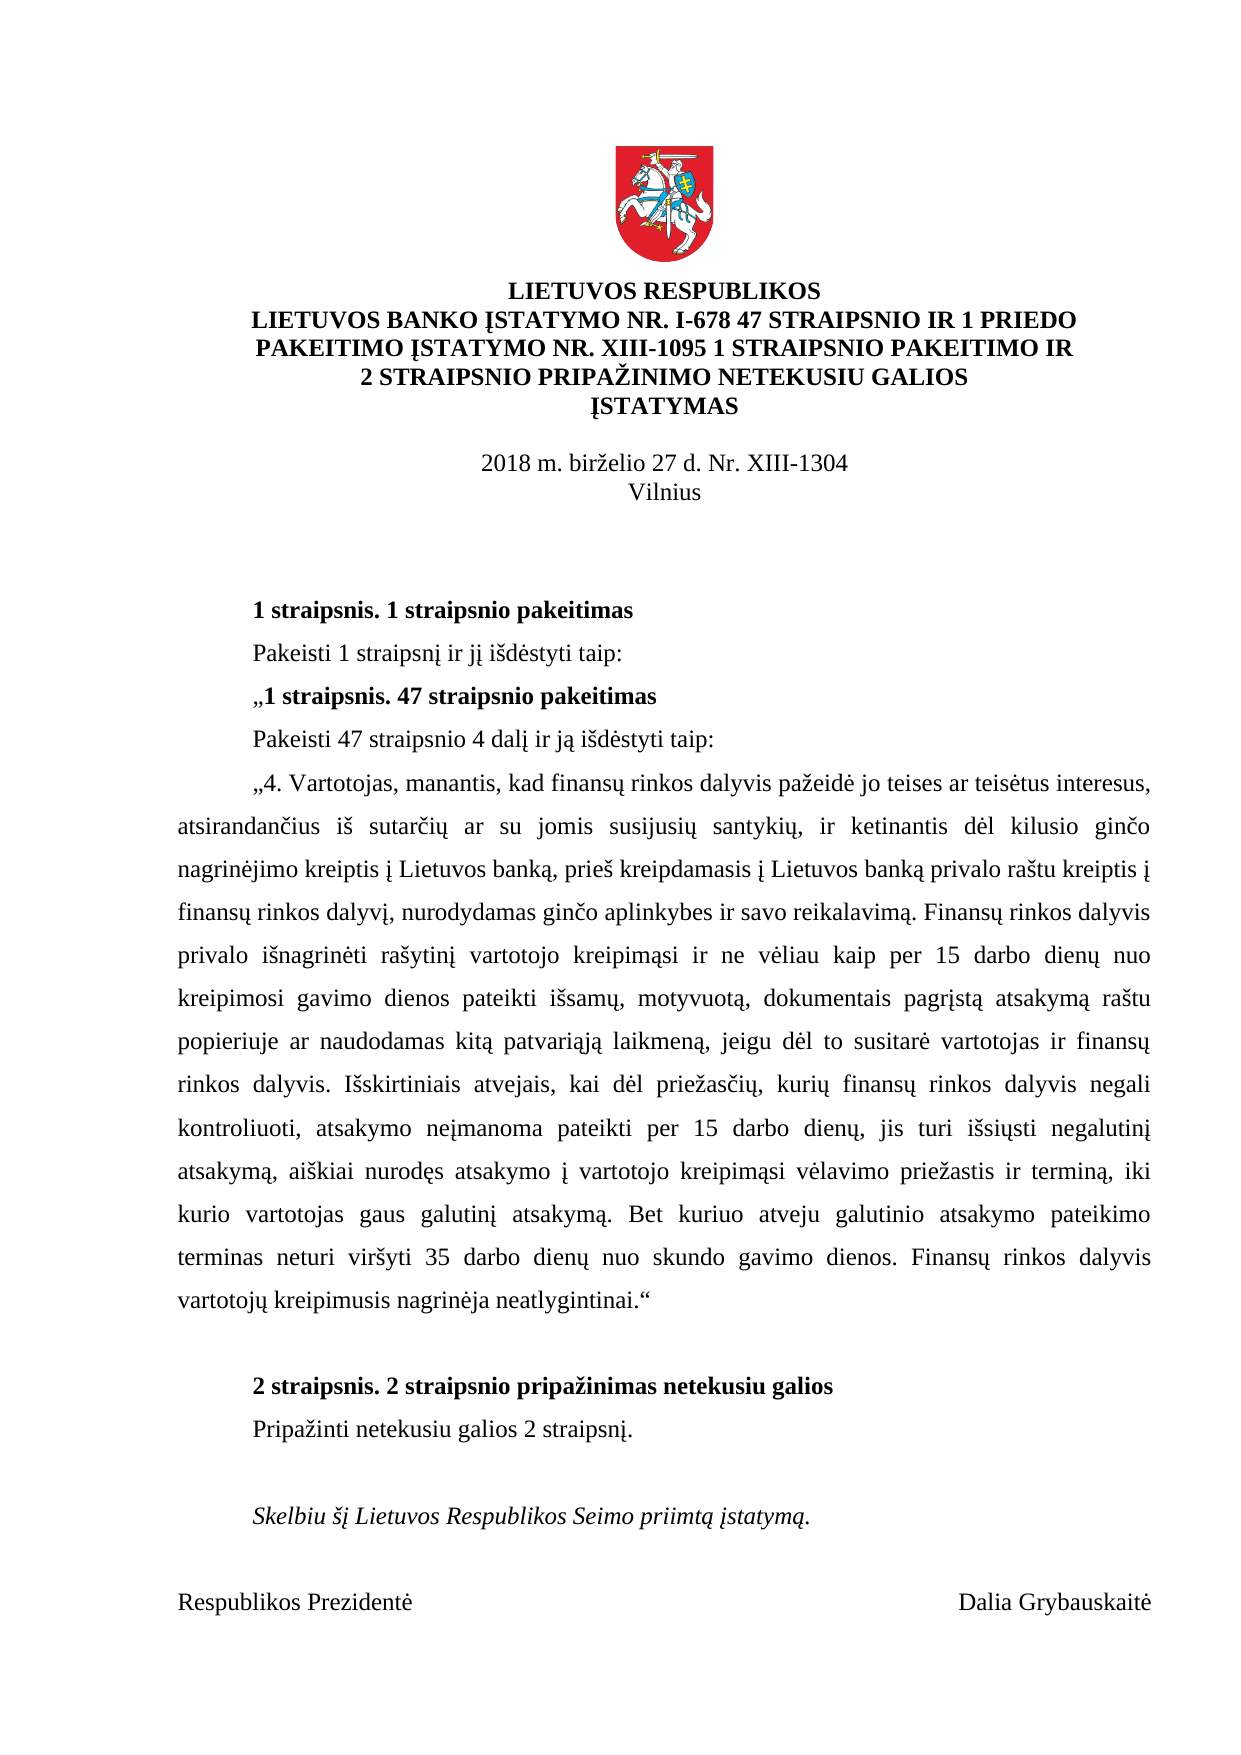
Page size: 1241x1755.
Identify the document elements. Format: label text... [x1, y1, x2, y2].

text Pripažinti netekusiu galios 2 straipsnį. [177, 1414, 1152, 1443]
text Skelbiu šį Lietuvos Respublikos Seimo priimtą įstatymą. [177, 1501, 1152, 1529]
text 2018 m. birželio 27 d. Nr. XIII-1304 [177, 448, 1152, 477]
text 2 straipsnis. 2 straipsnio pripažinimas netekusiu galios [177, 1371, 1152, 1400]
text LIETUVOS RESPUBLIKOS [177, 276, 1152, 305]
text „4. Vartotojas, manantis, kad finansų rinkos dalyvis pažeidė jo teises ar teisėtus interesus, atsirandančius iš sutarčių ar su jomis susijusių santykių, ir ketinantis dėl kilusio ginčo nagrinėjimo kreiptis į Lietuvos banką, prieš kreipdamasis į Lietuvos banką privalo raštu kreiptis į finansų rinkos dalyvį, nurodydamas ginčo aplinkybes ir savo reikalavimą. Finansų rinkos dalyvis privalo išnagrinėti rašytinį vartotojo kreipimąsi ir ne vėliau kaip per 15 darbo dienų nuo kreipimosi gavimo dienos pateikti išsamų, motyvuotą, dokumentais pagrįstą atsakymą raštu popieriuje ar naudodamas kitą patvariąją laikmeną, jeigu dėl to susitarė vartotojas ir finansų rinkos dalyvis. Išskirtiniais atvejais, kai dėl priežasčių, kurių finansų rinkos dalyvis negali kontroliuoti, atsakymo neįmanoma pateikti per 15 darbo dienų, jis turi išsiųsti negalutinį atsakymą, aiškiai nurodęs atsakymo į vartotojo kreipimąsi vėlavimo priežastis ir terminą, iki kurio vartotojas gaus galutinį atsakymą. Bet kuriuo atveju galutinio atsakymo pateikimo terminas neturi viršyti 35 darbo dienų nuo skundo gavimo dienos. Finansų rinkos dalyvis vartotojų kreipimusis nagrinėja neatlygintinai.“ [177, 768, 1152, 1314]
text „1 straipsnis. 47 straipsnio pakeitimas [177, 681, 1152, 710]
text Vilnius [177, 477, 1152, 506]
text 1 straipsnis. 1 straipsnio pakeitimas [177, 595, 1152, 624]
text Pakeisti 1 straipsnį ir jį išdėstyti taip: [177, 638, 1152, 667]
text LIETUVOS BANKO ĮSTATYMO NR. I-678 47 STRAIPSNIO IR 1 PRIEDO PAKEITIMO ĮSTATYMO NR. XIII-1095 1 STRAIPSNIO PAKEITIMO IR 2 STRAIPSNIO PRIPAŽINIMO NETEKUSIU GALIOS [177, 305, 1152, 391]
text ĮSTATYMAS [177, 391, 1152, 420]
text Pakeisti 47 straipsnio 4 dalį ir ją išdėstyti taip: [177, 724, 1152, 753]
text Respublikos Prezidentė Dalia Grybauskaitė [177, 1587, 1152, 1616]
